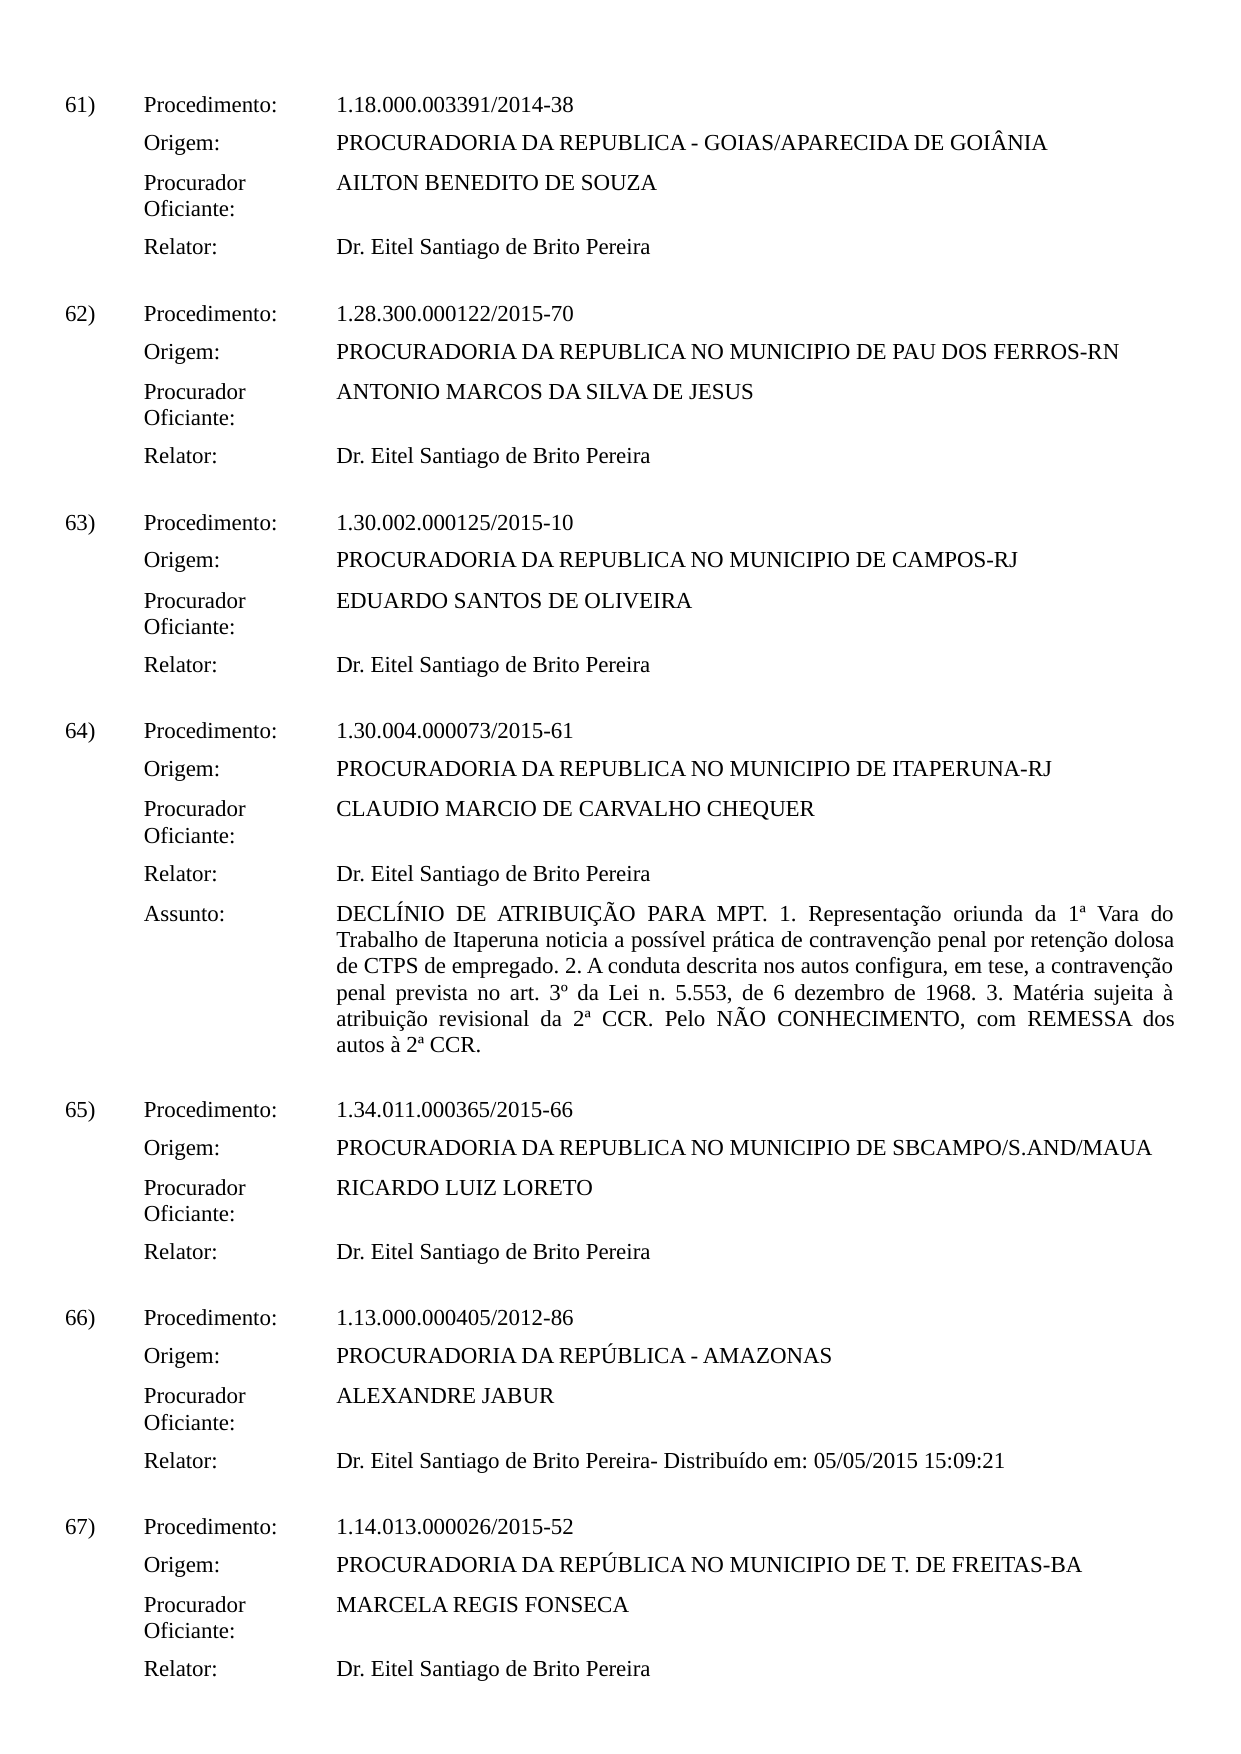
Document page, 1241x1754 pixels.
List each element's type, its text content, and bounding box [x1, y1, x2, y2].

table_header 1.13.000.000405/2012-86 [330, 1299, 1181, 1337]
table_cell [59, 1441, 138, 1481]
table_cell MARCELA REGIS FONSECA [330, 1586, 1181, 1650]
table_cell [59, 1168, 138, 1232]
table_header Procedimento: [138, 294, 330, 332]
table_cell Dr. Eitel Santiago de Brito Pereira [330, 854, 1181, 894]
table_cell [59, 332, 138, 372]
table_cell Procurador Oficiante: [138, 1168, 330, 1232]
table_cell EDUARDO SANTOS DE OLIVEIRA [330, 581, 1181, 645]
table_header Procedimento: [138, 85, 330, 123]
table_cell [59, 228, 138, 268]
table_cell Procurador Oficiante: [138, 790, 330, 854]
table_cell [59, 436, 138, 477]
table_cell [59, 645, 138, 685]
table_header 1.18.000.003391/2014-38 [330, 85, 1181, 123]
table_cell PROCURADORIA DA REPUBLICA NO MUNICIPIO DE ITAPERUNA-RJ [330, 750, 1181, 790]
table_cell Dr. Eitel Santiago de Brito Pereira [330, 645, 1181, 685]
table_cell PROCURADORIA DA REPÚBLICA NO MUNICIPIO DE T. DE FREITAS-BA [330, 1545, 1181, 1586]
table_header Procedimento: [138, 1299, 330, 1337]
table_cell CLAUDIO MARCIO DE CARVALHO CHEQUER [330, 790, 1181, 854]
table_cell [59, 790, 138, 854]
table_cell [59, 1337, 138, 1377]
table_cell Procurador Oficiante: [138, 1586, 330, 1650]
table_cell Dr. Eitel Santiago de Brito Pereira [330, 1650, 1181, 1690]
table_cell Procurador Oficiante: [138, 581, 330, 645]
table_cell Relator: [138, 645, 330, 685]
table_cell [59, 1650, 138, 1690]
table_cell [59, 1586, 138, 1650]
table_cell PROCURADORIA DA REPUBLICA NO MUNICIPIO DE SBCAMPO/S.AND/MAUA [330, 1128, 1181, 1168]
table_header 1.14.013.000026/2015-52 [330, 1508, 1181, 1545]
table_header 63) [59, 503, 138, 541]
table_header 61) [59, 85, 138, 123]
table_header Procedimento: [138, 503, 330, 541]
table_header 62) [59, 294, 138, 332]
table_cell Origem: [138, 332, 330, 372]
table_cell [59, 894, 138, 1064]
table_cell Relator: [138, 228, 330, 268]
table_cell PROCURADORIA DA REPÚBLICA - AMAZONAS [330, 1337, 1181, 1377]
table_cell [59, 854, 138, 894]
table_cell Origem: [138, 541, 330, 581]
table_cell Origem: [138, 1128, 330, 1168]
table_cell Relator: [138, 1650, 330, 1690]
table_cell Procurador Oficiante: [138, 1377, 330, 1441]
table_cell Dr. Eitel Santiago de Brito Pereira [330, 436, 1181, 477]
table_cell Assunto: [138, 894, 330, 1064]
table_cell ANTONIO MARCOS DA SILVA DE JESUS [330, 372, 1181, 436]
table_cell Origem: [138, 1337, 330, 1377]
table_cell Relator: [138, 436, 330, 477]
table_cell AILTON BENEDITO DE SOUZA [330, 164, 1181, 228]
table_cell [59, 541, 138, 581]
table_cell Procurador Oficiante: [138, 372, 330, 436]
table_header 65) [59, 1090, 138, 1128]
table_cell [59, 750, 138, 790]
table_cell PROCURADORIA DA REPUBLICA - GOIAS/APARECIDA DE GOIÂNIA [330, 123, 1181, 163]
table_cell Dr. Eitel Santiago de Brito Pereira [330, 1232, 1181, 1272]
table_header Procedimento: [138, 1090, 330, 1128]
table_header 1.30.002.000125/2015-10 [330, 503, 1181, 541]
table_cell [59, 1377, 138, 1441]
table_cell Relator: [138, 1441, 330, 1481]
table_cell [59, 581, 138, 645]
table_cell Origem: [138, 123, 330, 163]
table_cell Procurador Oficiante: [138, 164, 330, 228]
table_cell Dr. Eitel Santiago de Brito Pereira [330, 228, 1181, 268]
table_header 64) [59, 712, 138, 749]
table_header 1.34.011.000365/2015-66 [330, 1090, 1181, 1128]
table_header 1.30.004.000073/2015-61 [330, 712, 1181, 749]
table_header 67) [59, 1508, 138, 1545]
table_cell PROCURADORIA DA REPUBLICA NO MUNICIPIO DE PAU DOS FERROS-RN [330, 332, 1181, 372]
table_cell ALEXANDRE JABUR [330, 1377, 1181, 1441]
table_cell Origem: [138, 750, 330, 790]
table_cell Origem: [138, 1545, 330, 1586]
table_cell [59, 1545, 138, 1586]
table_cell [59, 123, 138, 163]
table_cell [59, 372, 138, 436]
table_cell RICARDO LUIZ LORETO [330, 1168, 1181, 1232]
table_cell Relator: [138, 1232, 330, 1272]
table_cell Relator: [138, 854, 330, 894]
table_header Procedimento: [138, 712, 330, 749]
table_cell [59, 1128, 138, 1168]
table_header 1.28.300.000122/2015-70 [330, 294, 1181, 332]
table_cell Dr. Eitel Santiago de Brito Pereira- Distribuído em: 05/05/2015 15:09:21 [330, 1441, 1181, 1481]
table_cell PROCURADORIA DA REPUBLICA NO MUNICIPIO DE CAMPOS-RJ [330, 541, 1181, 581]
table_cell [59, 164, 138, 228]
table_header Procedimento: [138, 1508, 330, 1545]
table_cell [59, 1232, 138, 1272]
table_cell DECLÍNIO DE ATRIBUIÇÃO PARA MPT. 1. Representação oriunda da 1ª Vara do Trabalho de Itaperuna noticia a possível prática de contravenção penal por retenção dolosa de CTPS de empregado. 2. A conduta descrita nos autos configura, em tese, a contravenção penal prevista no art. 3º da Lei n. 5.553, de 6 dezembro de 1968. 3. Matéria sujeita à atribuição revisional da 2ª CCR. Pelo NÃO CONHECIMENTO, com REMESSA dos autos à 2ª CCR. [330, 894, 1181, 1064]
table_header 66) [59, 1299, 138, 1337]
